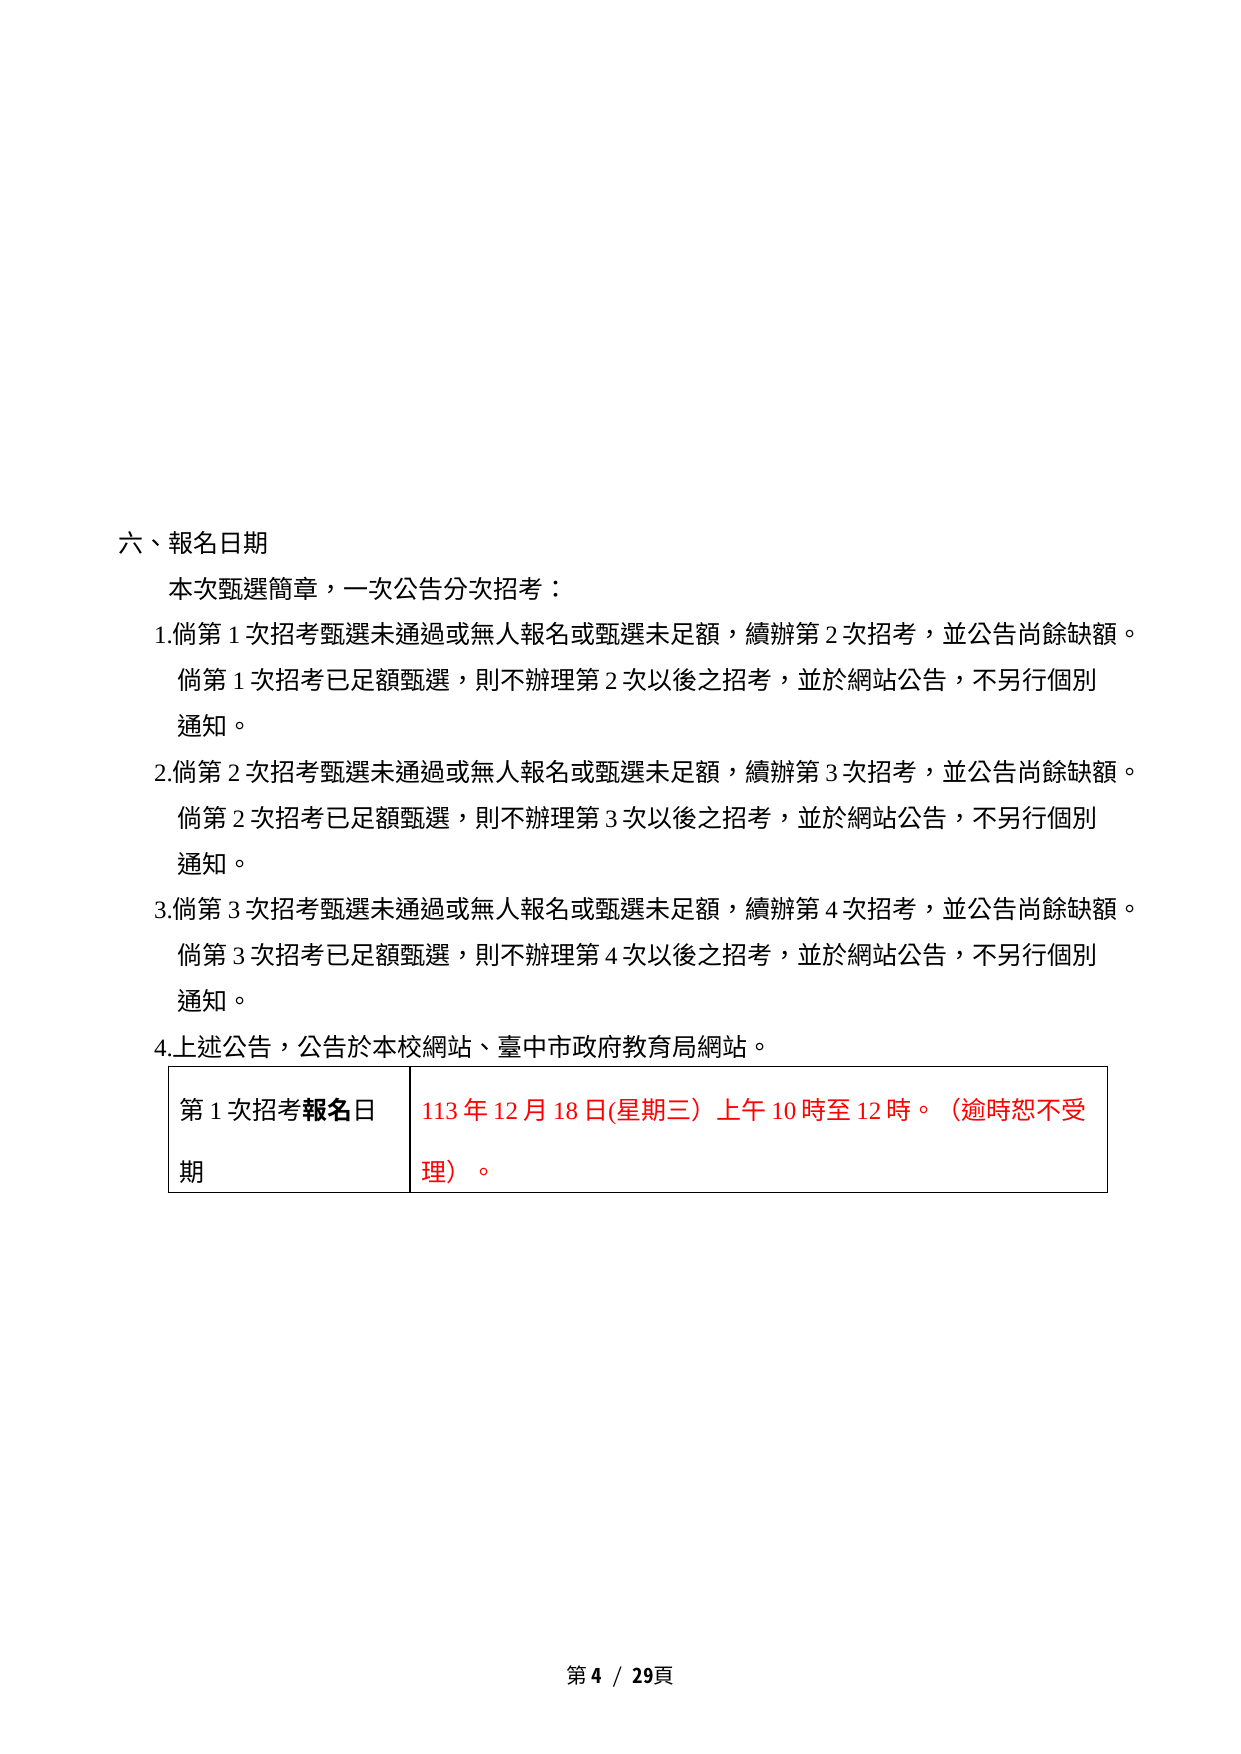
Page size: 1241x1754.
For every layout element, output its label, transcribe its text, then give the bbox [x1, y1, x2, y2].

text 1.倘第1次招考甄選未通過或無人報名或甄選未足額，續辦第2次招考，並公告尚餘缺額。倘第1次招考已足額甄選，則不辦理第2次以後之招考，並於網站公告，不另行個別通知。 [148, 607, 1122, 745]
table_header 113年12月18日(星期三）上午10時至12時。（逾時恕不受理）。 [411, 1067, 1107, 1192]
text 3.倘第3次招考甄選未通過或無人報名或甄選未足額，續辦第4次招考，並公告尚餘缺額。倘第3次招考已足額甄選，則不辦理第4次以後之招考，並於網站公告，不另行個別通知。 [148, 882, 1122, 1020]
text 2.倘第2次招考甄選未通過或無人報名或甄選未足額，續辦第3次招考，並公告尚餘缺額。倘第2次招考已足額甄選，則不辦理第3次以後之招考，並於網站公告，不另行個別通知。 [148, 745, 1122, 882]
text 4.上述公告，公告於本校網站、臺中市政府教育局網站。 [148, 1020, 1122, 1066]
table_header 第1次招考報名日期 [169, 1067, 409, 1192]
text 六、報名日期 本次甄選簡章，一次公告分次招考： [118, 516, 1122, 607]
